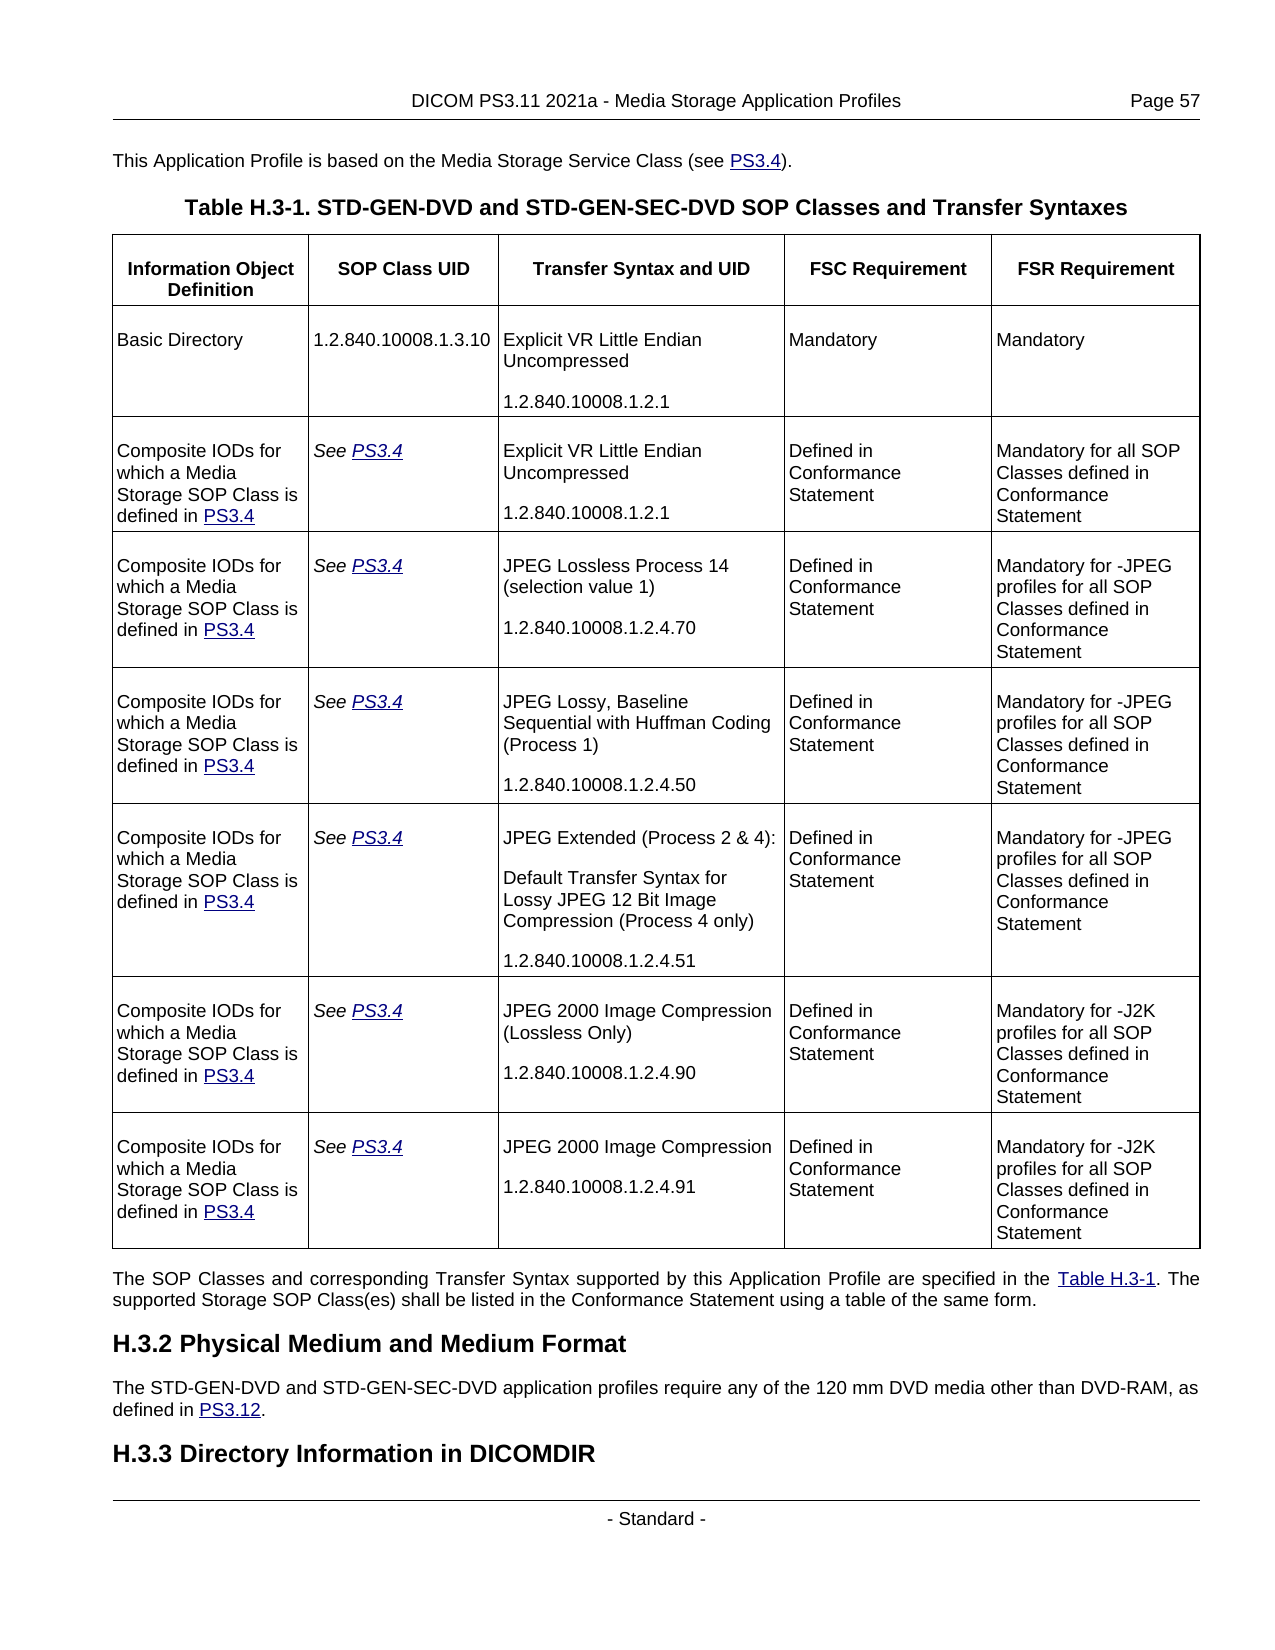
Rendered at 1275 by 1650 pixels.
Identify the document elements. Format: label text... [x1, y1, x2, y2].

table_cell Basic Directory [113, 306, 308, 416]
table_header SOP Class UID [309, 235, 498, 305]
text This Application Profile is based on the Media Storage Service Class (see PS3.4). [112, 150, 1200, 172]
table_cell Mandatory [785, 306, 991, 416]
table_header FSC Requirement [785, 235, 991, 305]
table_cell JPEG Lossless Process 14 (selection value 1) 1.2.840.10008.1.2.4.70 [499, 532, 784, 667]
table_cell 1.2.840.10008.1.3.10 [309, 306, 498, 416]
table_cell Composite IODs for which a Media Storage SOP Class is defined in PS3.4 [113, 532, 308, 667]
text H.3.3 Directory Information in DICOMDIR [112, 1439, 1200, 1468]
table_cell Composite IODs for which a Media Storage SOP Class is defined in PS3.4 [113, 668, 308, 802]
table_cell Mandatory [992, 306, 1199, 416]
table_cell Defined in Conformance Statement [785, 1113, 991, 1248]
text The STD-GEN-DVD and STD-GEN-SEC-DVD application profiles require any of the 120 mm DVD media other than DVD-RAM, as defined in PS3.12. [112, 1377, 1200, 1420]
table_cell See PS3.4 [309, 977, 498, 1112]
table_cell See PS3.4 [309, 532, 498, 667]
table_cell Mandatory for -JPEG profiles for all SOP Classes defined in Conformance Statement [992, 668, 1199, 802]
table_cell Mandatory for -JPEG profiles for all SOP Classes defined in Conformance Statement [992, 532, 1199, 667]
table_cell Mandatory for all SOP Classes defined in Conformance Statement [992, 417, 1199, 531]
table_cell Composite IODs for which a Media Storage SOP Class is defined in PS3.4 [113, 977, 308, 1112]
table_cell Defined in Conformance Statement [785, 668, 991, 802]
table_header Information Object Definition [113, 235, 308, 305]
table_cell Mandatory for -J2K profiles for all SOP Classes defined in Conformance Statement [992, 977, 1199, 1112]
table_cell Composite IODs for which a Media Storage SOP Class is defined in PS3.4 [113, 1113, 308, 1248]
text H.3.2 Physical Medium and Medium Format [112, 1329, 1200, 1358]
table_cell Mandatory for -JPEG profiles for all SOP Classes defined in Conformance Statement [992, 804, 1199, 976]
table_header FSR Requirement [992, 235, 1199, 305]
table_cell See PS3.4 [309, 668, 498, 802]
table_cell See PS3.4 [309, 804, 498, 976]
table_cell JPEG Extended (Process 2 & 4): Default Transfer Syntax for Lossy JPEG 12 Bit Image Compression (Process 4 only) 1.2.840.10008.1.2.4.51 [499, 804, 784, 976]
table_cell Explicit VR Little Endian Uncompressed 1.2.840.10008.1.2.1 [499, 306, 784, 416]
table_cell JPEG 2000 Image Compression (Lossless Only) 1.2.840.10008.1.2.4.90 [499, 977, 784, 1112]
text Table H.3-1. STD-GEN-DVD and STD-GEN-SEC-DVD SOP Classes and Transfer Syntaxes [112, 194, 1200, 220]
table_cell JPEG Lossy, Baseline Sequential with Huffman Coding (Process 1) 1.2.840.10008.1.2.4.50 [499, 668, 784, 802]
text The SOP Classes and corresponding Transfer Syntax supported by this Application Profile are specified in the Table H.3-1. The supported Storage SOP Class(es) shall be listed in the Conformance Statement using a table of the same form. [112, 1268, 1200, 1311]
table_cell Defined in Conformance Statement [785, 977, 991, 1112]
table_header Transfer Syntax and UID [499, 235, 784, 305]
table_cell Defined in Conformance Statement [785, 532, 991, 667]
table_cell Mandatory for -J2K profiles for all SOP Classes defined in Conformance Statement [992, 1113, 1199, 1248]
table_cell See PS3.4 [309, 1113, 498, 1248]
table_cell See PS3.4 [309, 417, 498, 531]
table_cell Defined in Conformance Statement [785, 417, 991, 531]
table_cell Explicit VR Little Endian Uncompressed 1.2.840.10008.1.2.1 [499, 417, 784, 531]
table_cell Composite IODs for which a Media Storage SOP Class is defined in PS3.4 [113, 804, 308, 976]
table_cell Composite IODs for which a Media Storage SOP Class is defined in PS3.4 [113, 417, 308, 531]
table_cell Defined in Conformance Statement [785, 804, 991, 976]
table_cell JPEG 2000 Image Compression 1.2.840.10008.1.2.4.91 [499, 1113, 784, 1248]
